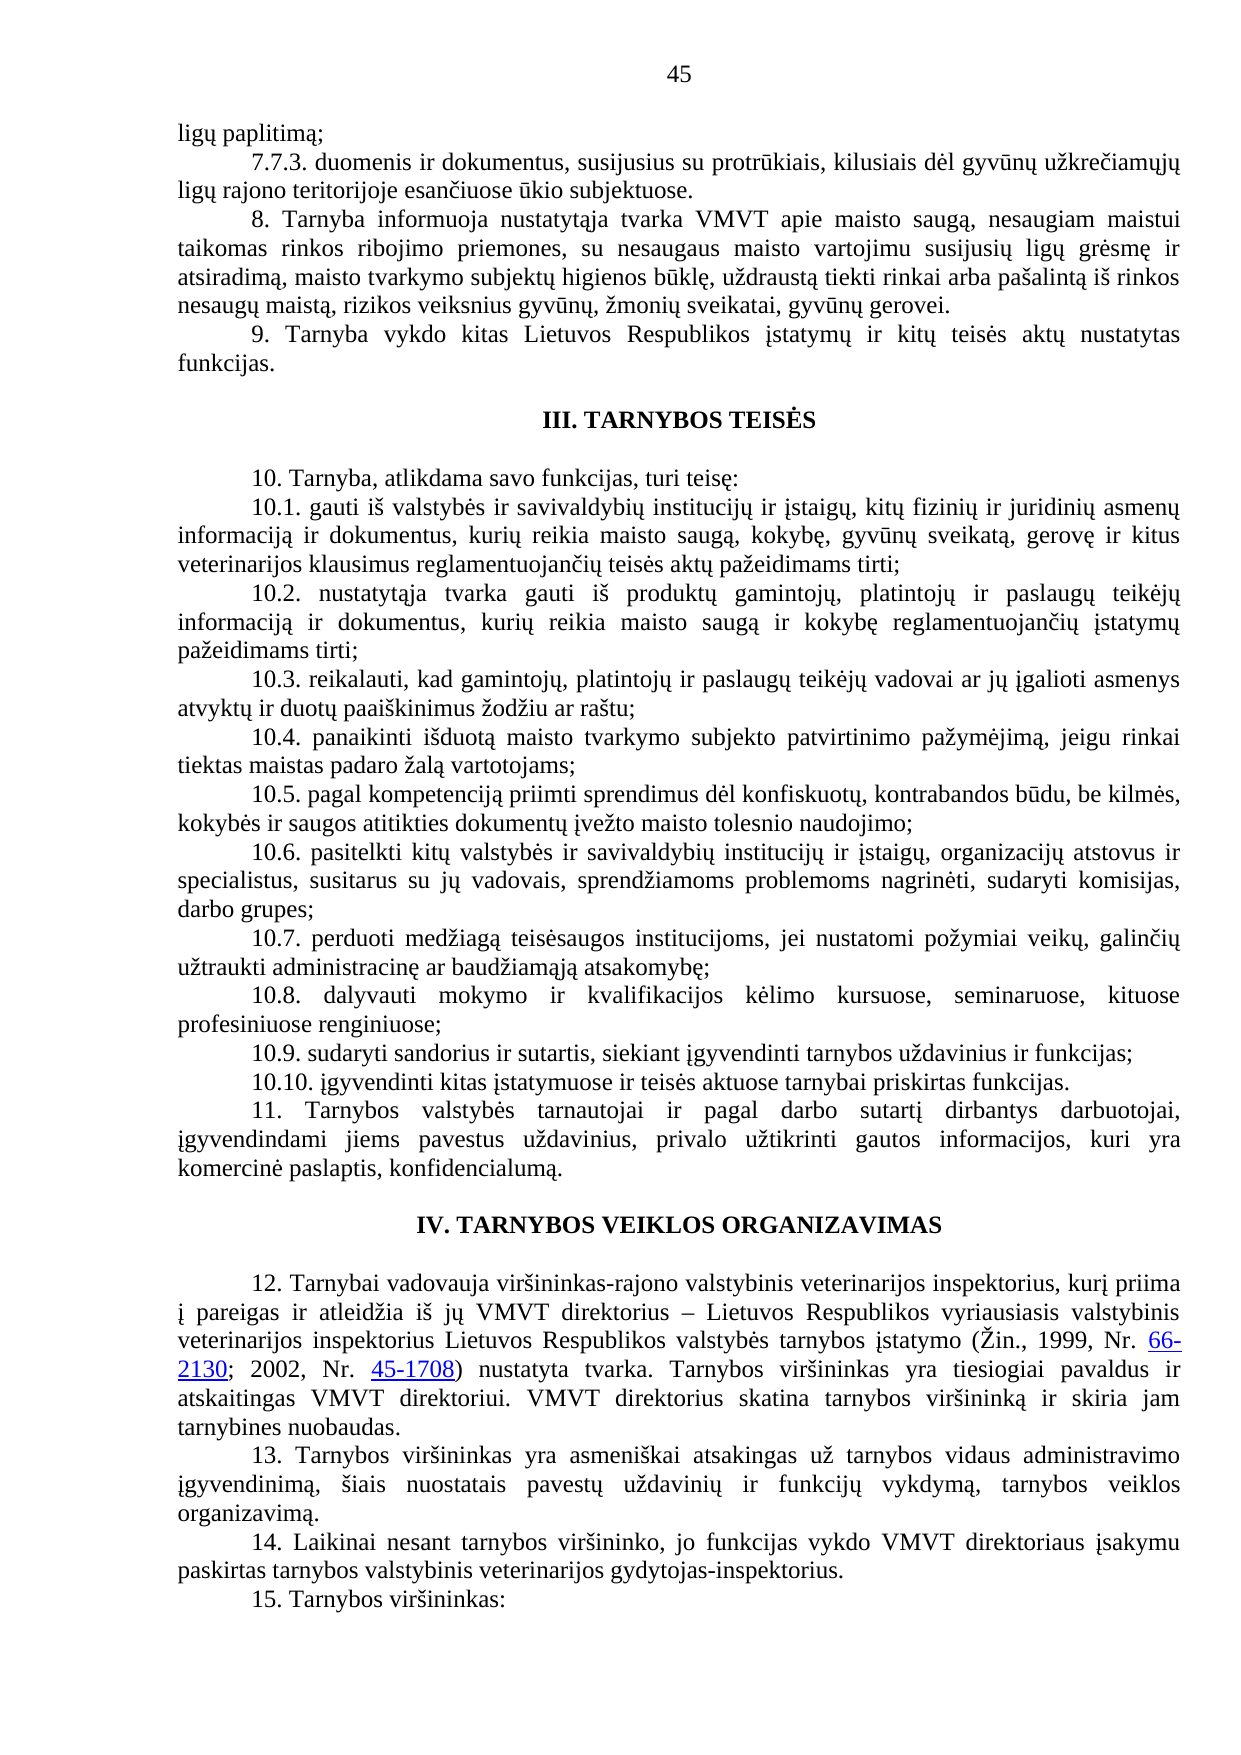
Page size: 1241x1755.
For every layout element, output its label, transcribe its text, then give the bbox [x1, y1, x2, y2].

text 10.2. nustatytąja tvarka gauti iš produktų gamintojų, platintojų ir paslaugų teikėjų informaciją ir dokumentus, kurių reikia maisto saugą ir kokybę reglamentuojančių įstatymų pažeidimams tirti; [177, 578, 1181, 664]
text 10.7. perduoti medžiagą teisėsaugos institucijoms, jei nustatomi požymiai veikų, galinčių užtraukti administracinę ar baudžiamąją atsakomybę; [177, 923, 1181, 981]
text 8. Tarnyba informuoja nustatytąja tvarka VMVT apie maisto saugą, nesaugiam maistui taikomas rinkos ribojimo priemones, su nesaugaus maisto vartojimu susijusių ligų grėsmę ir atsiradimą, maisto tvarkymo subjektų higienos būklę, uždraustą tiekti rinkai arba pašalintą iš rinkos nesaugų maistą, rizikos veiksnius gyvūnų, žmonių sveikatai, gyvūnų gerovei. [177, 204, 1181, 319]
text 12. Tarnybai vadovauja viršininkas-rajono valstybinis veterinarijos inspektorius, kurį priima į pareigas ir atleidžia iš jų VMVT direktorius – Lietuvos Respublikos vyriausiasis valstybinis veterinarijos inspektorius Lietuvos Respublikos valstybės tarnybos įstatymo (Žin., 1999, Nr. 66-2130; 2002, Nr. 45-1708) nustatyta tvarka. Tarnybos viršininkas yra tiesiogiai pavaldus ir atskaitingas VMVT direktoriui. VMVT direktorius skatina tarnybos viršininką ir skiria jam tarnybines nuobaudas. [177, 1268, 1181, 1441]
text 9. Tarnyba vykdo kitas Lietuvos Respublikos įstatymų ir kitų teisės aktų nustatytas funkcijas. [177, 319, 1181, 377]
text III. TARNYBOS TEISĖS [177, 406, 1181, 434]
text 11. Tarnybos valstybės tarnautojai ir pagal darbo sutartį dirbantys darbuotojai, įgyvendindami jiems pavestus uždavinius, privalo užtikrinti gautos informacijos, kuri yra komercinė paslaptis, konfidencialumą. [177, 1096, 1181, 1182]
text 15. Tarnybos viršininkas: [177, 1584, 1181, 1613]
text 10.8. dalyvauti mokymo ir kvalifikacijos kėlimo kursuose, seminaruose, kituose profesiniuose renginiuose; [177, 981, 1181, 1038]
text ligų paplitimą; [177, 118, 1181, 147]
text 10.5. pagal kompetenciją priimti sprendimus dėl konfiskuotų, kontrabandos būdu, be kilmės, kokybės ir saugos atitikties dokumentų įvežto maisto tolesnio naudojimo; [177, 779, 1181, 837]
text IV. TARNYBOS VEIKLOS ORGANIZAVIMAS [177, 1211, 1181, 1239]
text 10.10. įgyvendinti kitas įstatymuose ir teisės aktuose tarnybai priskirtas funkcijas. [177, 1067, 1181, 1096]
text 10.1. gauti iš valstybės ir savivaldybių institucijų ir įstaigų, kitų fizinių ir juridinių asmenų informaciją ir dokumentus, kurių reikia maisto saugą, kokybę, gyvūnų sveikatą, gerovę ir kitus veterinarijos klausimus reglamentuojančių teisės aktų pažeidimams tirti; [177, 492, 1181, 578]
text 7.7.3. duomenis ir dokumentus, susijusius su protrūkiais, kilusiais dėl gyvūnų užkrečiamųjų ligų rajono teritorijoje esančiuose ūkio subjektuose. [177, 147, 1181, 204]
text 10.6. pasitelkti kitų valstybės ir savivaldybių institucijų ir įstaigų, organizacijų atstovus ir specialistus, susitarus su jų vadovais, sprendžiamoms problemoms nagrinėti, sudaryti komisijas, darbo grupes; [177, 837, 1181, 923]
text 10.4. panaikinti išduotą maisto tvarkymo subjekto patvirtinimo pažymėjimą, jeigu rinkai tiektas maistas padaro žalą vartotojams; [177, 722, 1181, 779]
text 10. Tarnyba, atlikdama savo funkcijas, turi teisę: [177, 463, 1181, 492]
text 10.3. reikalauti, kad gamintojų, platintojų ir paslaugų teikėjų vadovai ar jų įgalioti asmenys atvyktų ir duotų paaiškinimus žodžiu ar raštu; [177, 664, 1181, 722]
text 10.9. sudaryti sandorius ir sutartis, siekiant įgyvendinti tarnybos uždavinius ir funkcijas; [177, 1038, 1181, 1067]
text 14. Laikinai nesant tarnybos viršininko, jo funkcijas vykdo VMVT direktoriaus įsakymu paskirtas tarnybos valstybinis veterinarijos gydytojas-inspektorius. [177, 1527, 1181, 1584]
text 13. Tarnybos viršininkas yra asmeniškai atsakingas už tarnybos vidaus administravimo įgyvendinimą, šiais nuostatais pavestų uždavinių ir funkcijų vykdymą, tarnybos veiklos organizavimą. [177, 1441, 1181, 1527]
